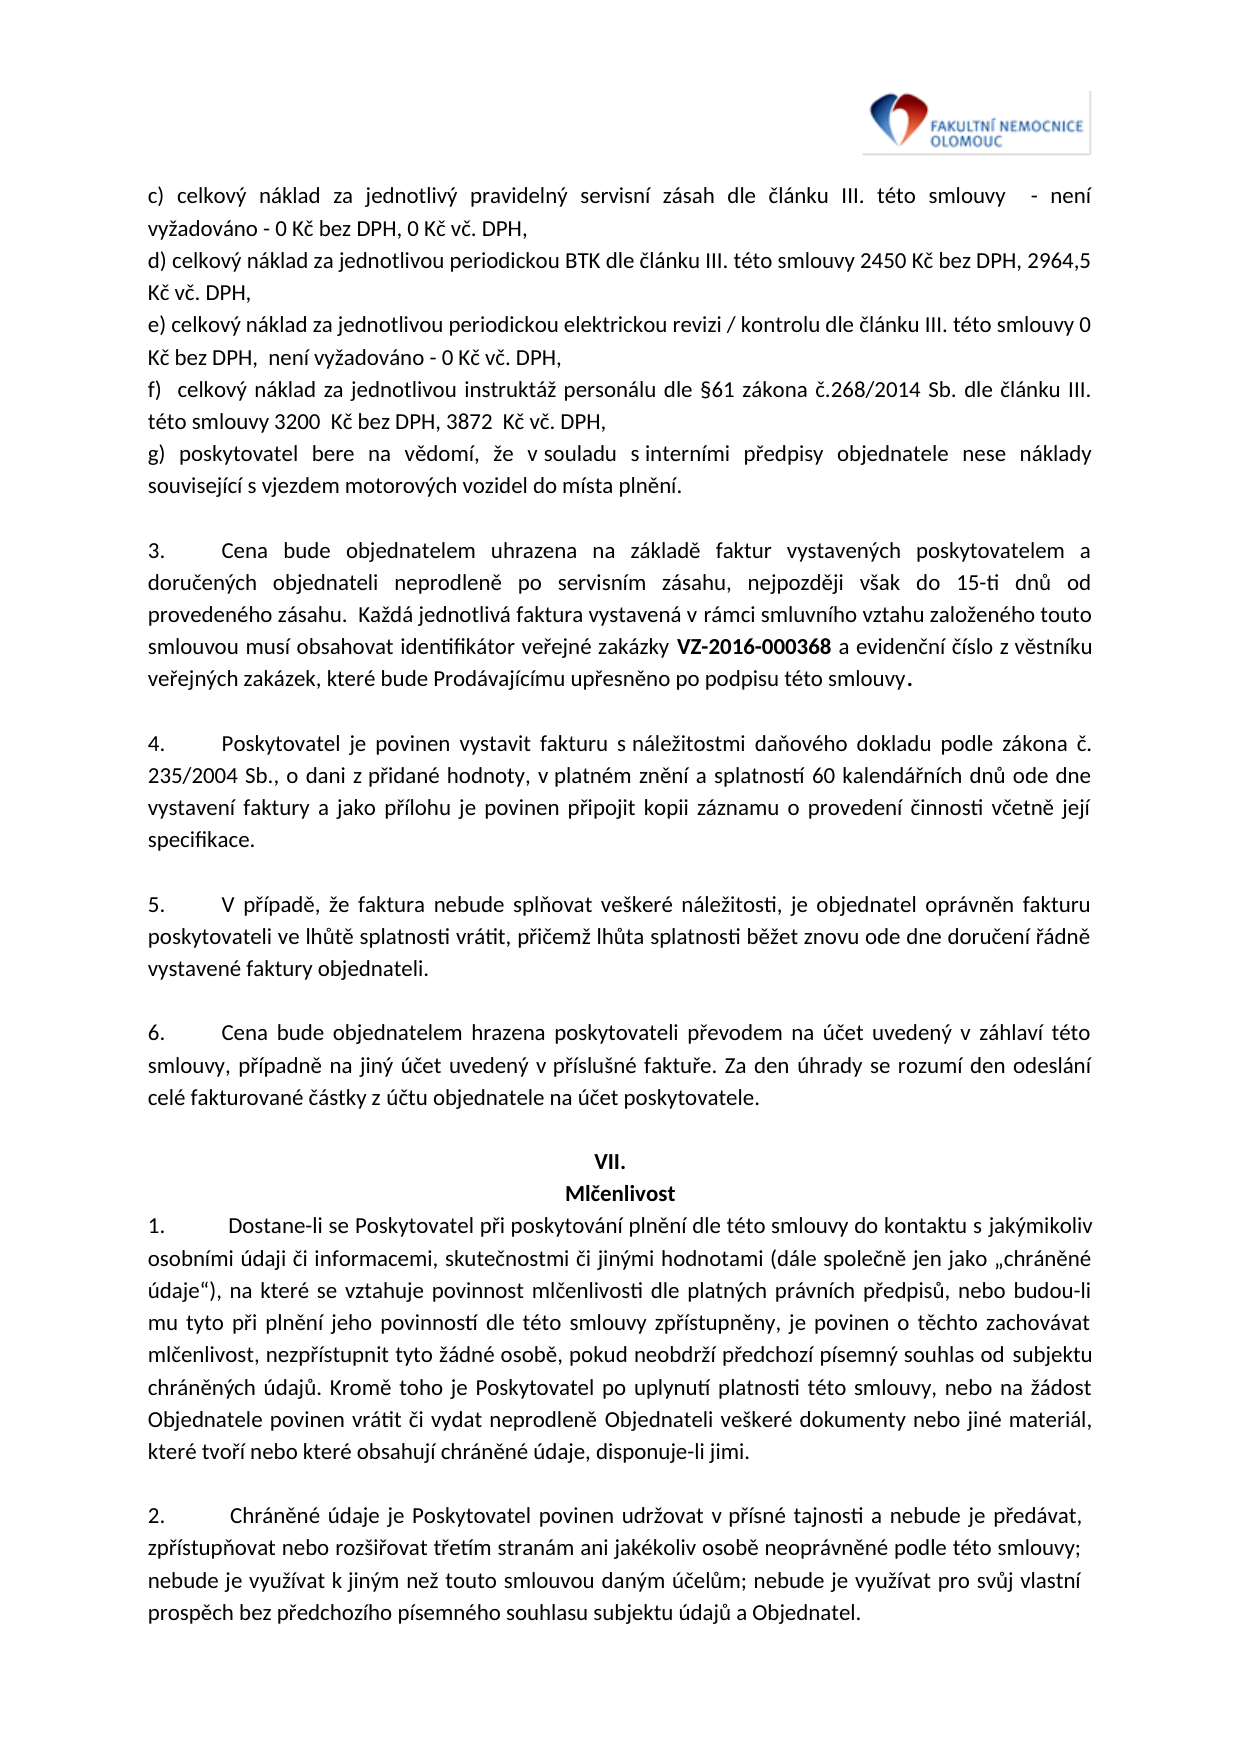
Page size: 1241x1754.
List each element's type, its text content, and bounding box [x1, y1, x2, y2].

text g) poskytovatel bere na vědomí, že v souladu s interními předpisy objednatele nese náklady související s vjezdem motorových vozidel do místa plnění. [148, 439, 1093, 499]
text 4. Poskytovatel je povinen vystavit fakturu s náležitostmi daňového dokladu podle zákona č. 235/2004 Sb., o dani z přidané hodnoty, v platném znění a splatností 60 kalendářních dnů ode dne vystavení faktury a jako přílohu je povinen připojit kopii záznamu o provedení činnosti včetně její specifikace. [148, 729, 1093, 853]
text 3. Cena bude objednatelem uhrazena na základě faktur vystavených poskytovatelem a doručených objednateli neprodleně po servisním zásahu, nejpozději však do 15-ti dnů od provedeného zásahu. Každá jednotlivá faktura vystavená v rámci smluvního vztahu založeného touto smlouvou musí obsahovat identifikátor veřejné zakázky VZ-2016-000368 a evidenční číslo z věstníku veřejných zakázek, které bude Prodávajícímu upřesněno po podpisu této smlouvy. [148, 536, 1093, 692]
text 6. Cena bude objednatelem hrazena poskytovateli převodem na účet uvedený v záhlaví této smlouvy, případně na jiný účet uvedený v příslušné faktuře. Za den úhrady se rozumí den odeslání celé fakturované částky z účtu objednatele na účet poskytovatele. [148, 1018, 1093, 1111]
text f) celkový náklad za jednotlivou instruktáž personálu dle §61 zákona č.268/2014 Sb. dle článku III. této smlouvy 3200 Kč bez DPH, 3872 Kč vč. DPH, [148, 375, 1093, 435]
text c) celkový náklad za jednotlivý pravidelný servisní zásah dle článku III. této smlouvy - není vyžadováno - 0 Kč bez DPH, 0 Kč vč. DPH, [148, 182, 1093, 242]
text VII. [133, 1147, 1093, 1175]
text 1. Dostane-li se Poskytovatel při poskytování plnění dle této smlouvy do kontaktu s jakýmikoliv osobními údaji či informacemi, skutečnostmi či jinými hodnotami (dále společně jen jako „chráněné údaje“), na které se vztahuje povinnost mlčenlivosti dle platných právních předpisů, nebo budou-li mu tyto při plnění jeho povinností dle této smlouvy zpřístupněny, je povinen o těchto zachovávat mlčenlivost, nezpřístupnit tyto žádné osobě, pokud neobdrží předchozí písemný souhlas od subjektu chráněných údajů. Kromě toho je Poskytovatel po uplynutí platnosti této smlouvy, nebo na žádost Objednatele povinen vrátit či vydat neprodleně Objednateli veškeré dokumenty nebo jiné materiál, které tvoří nebo které obsahují chráněné údaje, disponuje-li jimi. [148, 1212, 1093, 1465]
text Mlčenlivost [148, 1179, 1093, 1207]
picture [862, 91, 1093, 157]
text 5. V případě, že faktura nebude splňovat veškeré náležitosti, je objednatel oprávněn fakturu poskytovateli ve lhůtě splatnosti vrátit, přičemž lhůta splatnosti běžet znovu ode dne doručení řádně vystavené faktury objednateli. [148, 890, 1093, 982]
text d) celkový náklad za jednotlivou periodickou BTK dle článku III. této smlouvy 2450 Kč bez DPH, 2964,5 Kč vč. DPH, [148, 246, 1093, 306]
text e) celkový náklad za jednotlivou periodickou elektrickou revizi / kontrolu dle článku III. této smlouvy 0 Kč bez DPH, není vyžadováno - 0 Kč vč. DPH, [148, 310, 1093, 371]
text 2. Chráněné údaje je Poskytovatel povinen udržovat v přísné tajnosti a nebude je předávat, zpřístupňovat nebo rozšiřovat třetím stranám ani jakékoliv osobě neoprávněné podle této smlouvy; nebude je využívat k jiným než touto smlouvou daným účelům; nebude je využívat pro svůj vlastní prospěch bez předchozího písemného souhlasu subjektu údajů a Objednatel. [148, 1501, 1083, 1626]
